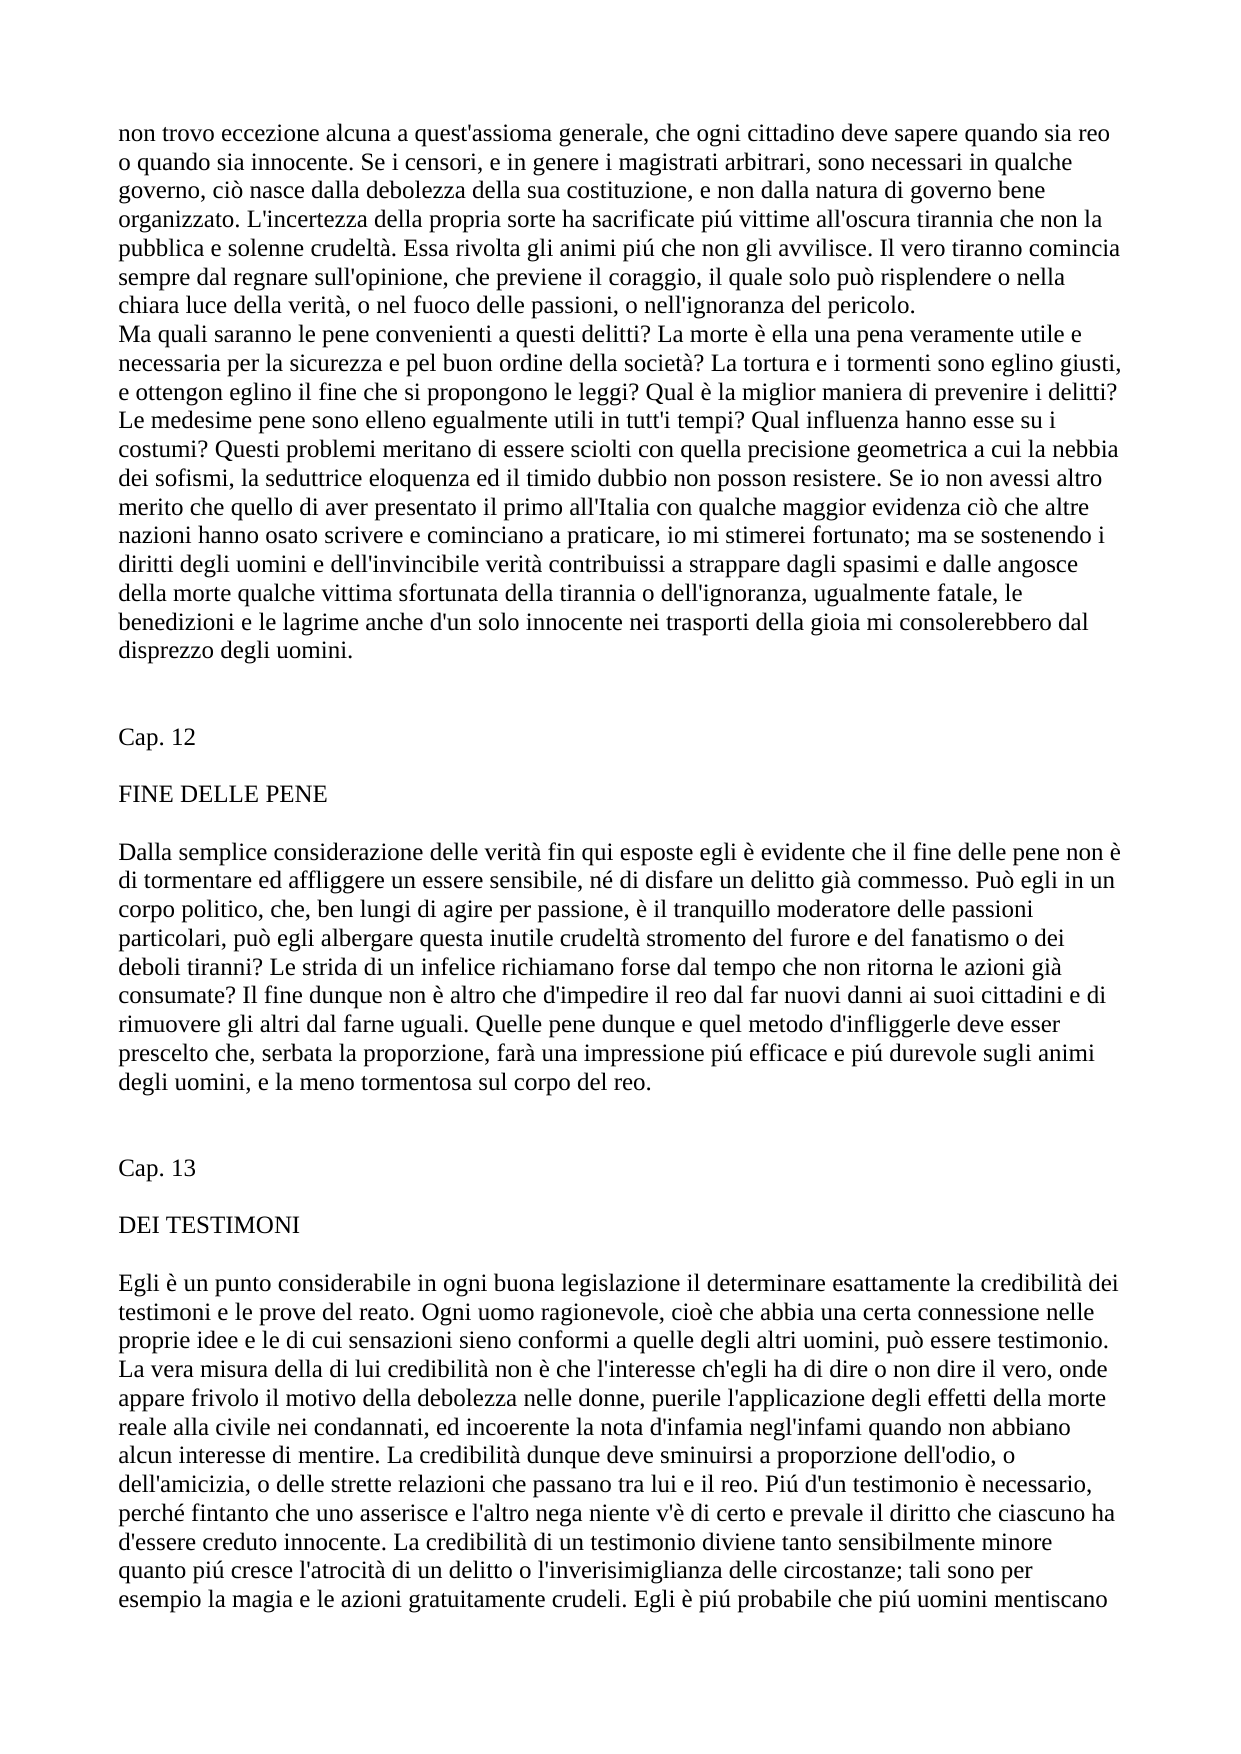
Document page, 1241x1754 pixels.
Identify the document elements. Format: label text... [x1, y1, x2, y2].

text Cap. 13 [118, 1153, 1122, 1182]
text Ma quali saranno le pene convenienti a questi delitti? La morte è ella una pena veramente utile e necessaria per la sicurezza e pel buon ordine della società? La tortura e i tormenti sono eglino giusti, e ottengon eglino il fine che si propongono le leggi? Qual è la miglior maniera di prevenire i delitti? Le medesime pene sono elleno egualmente utili in tutt'i tempi? Qual influenza hanno esse su i costumi? Questi problemi meritano di essere sciolti con quella precisione geometrica a cui la nebbia dei sofismi, la seduttrice eloquenza ed il timido dubbio non posson resistere. Se io non avessi altro merito che quello di aver presentato il primo all'Italia con qualche maggior evidenza ciò che altre nazioni hanno osato scrivere e cominciano a praticare, io mi stimerei fortunato; ma se sostenendo i diritti degli uomini e dell'invincibile verità contribuissi a strappare dagli spasimi e dalle angosce della morte qualche vittima sfortunata della tirannia o dell'ignoranza, ugualmente fatale, le benedizioni e le lagrime anche d'un solo innocente nei trasporti della gioia mi consolerebbero dal disprezzo degli uomini. [118, 319, 1122, 664]
text non trovo eccezione alcuna a quest'assioma generale, che ogni cittadino deve sapere quando sia reo o quando sia innocente. Se i censori, e in genere i magistrati arbitrari, sono necessari in qualche governo, ciò nasce dalla debolezza della sua costituzione, e non dalla natura di governo bene organizzato. L'incertezza della propria sorte ha sacrificate piú vittime all'oscura tirannia che non la pubblica e solenne crudeltà. Essa rivolta gli animi piú che non gli avvilisce. Il vero tiranno comincia sempre dal regnare sull'opinione, che previene il coraggio, il quale solo può risplendere o nella chiara luce della verità, o nel fuoco delle passioni, o nell'ignoranza del pericolo. [118, 118, 1122, 319]
text FINE DELLE PENE [118, 779, 1122, 808]
text Egli è un punto considerabile in ogni buona legislazione il determinare esattamente la credibilità dei testimoni e le prove del reato. Ogni uomo ragionevole, cioè che abbia una certa connessione nelle proprie idee e le di cui sensazioni sieno conformi a quelle degli altri uomini, può essere testimonio. La vera misura della di lui credibilità non è che l'interesse ch'egli ha di dire o non dire il vero, onde appare frivolo il motivo della debolezza nelle donne, puerile l'applicazione degli effetti della morte reale alla civile nei condannati, ed incoerente la nota d'infamia negl'infami quando non abbiano alcun interesse di mentire. La credibilità dunque deve sminuirsi a proporzione dell'odio, o dell'amicizia, o delle strette relazioni che passano tra lui e il reo. Piú d'un testimonio è necessario, perché fintanto che uno asserisce e l'altro nega niente v'è di certo e prevale il diritto che ciascuno ha d'essere creduto innocente. La credibilità di un testimonio diviene tanto sensibilmente minore quanto piú cresce l'atrocità di un delitto o l'inverisimiglianza delle circostanze; tali sono per esempio la magia e le azioni gratuitamente crudeli. Egli è piú probabile che piú uomini mentiscano [118, 1268, 1122, 1613]
text Cap. 12 [118, 722, 1122, 751]
text DEI TESTIMONI [118, 1211, 1122, 1239]
text Dalla semplice considerazione delle verità fin qui esposte egli è evidente che il fine delle pene non è di tormentare ed affliggere un essere sensibile, né di disfare un delitto già commesso. Può egli in un corpo politico, che, ben lungi di agire per passione, è il tranquillo moderatore delle passioni particolari, può egli albergare questa inutile crudeltà stromento del furore e del fanatismo o dei deboli tiranni? Le strida di un infelice richiamano forse dal tempo che non ritorna le azioni già consumate? Il fine dunque non è altro che d'impedire il reo dal far nuovi danni ai suoi cittadini e di rimuovere gli altri dal farne uguali. Quelle pene dunque e quel metodo d'infliggerle deve esser prescelto che, serbata la proporzione, farà una impressione piú efficace e piú durevole sugli animi degli uomini, e la meno tormentosa sul corpo del reo. [118, 837, 1122, 1096]
